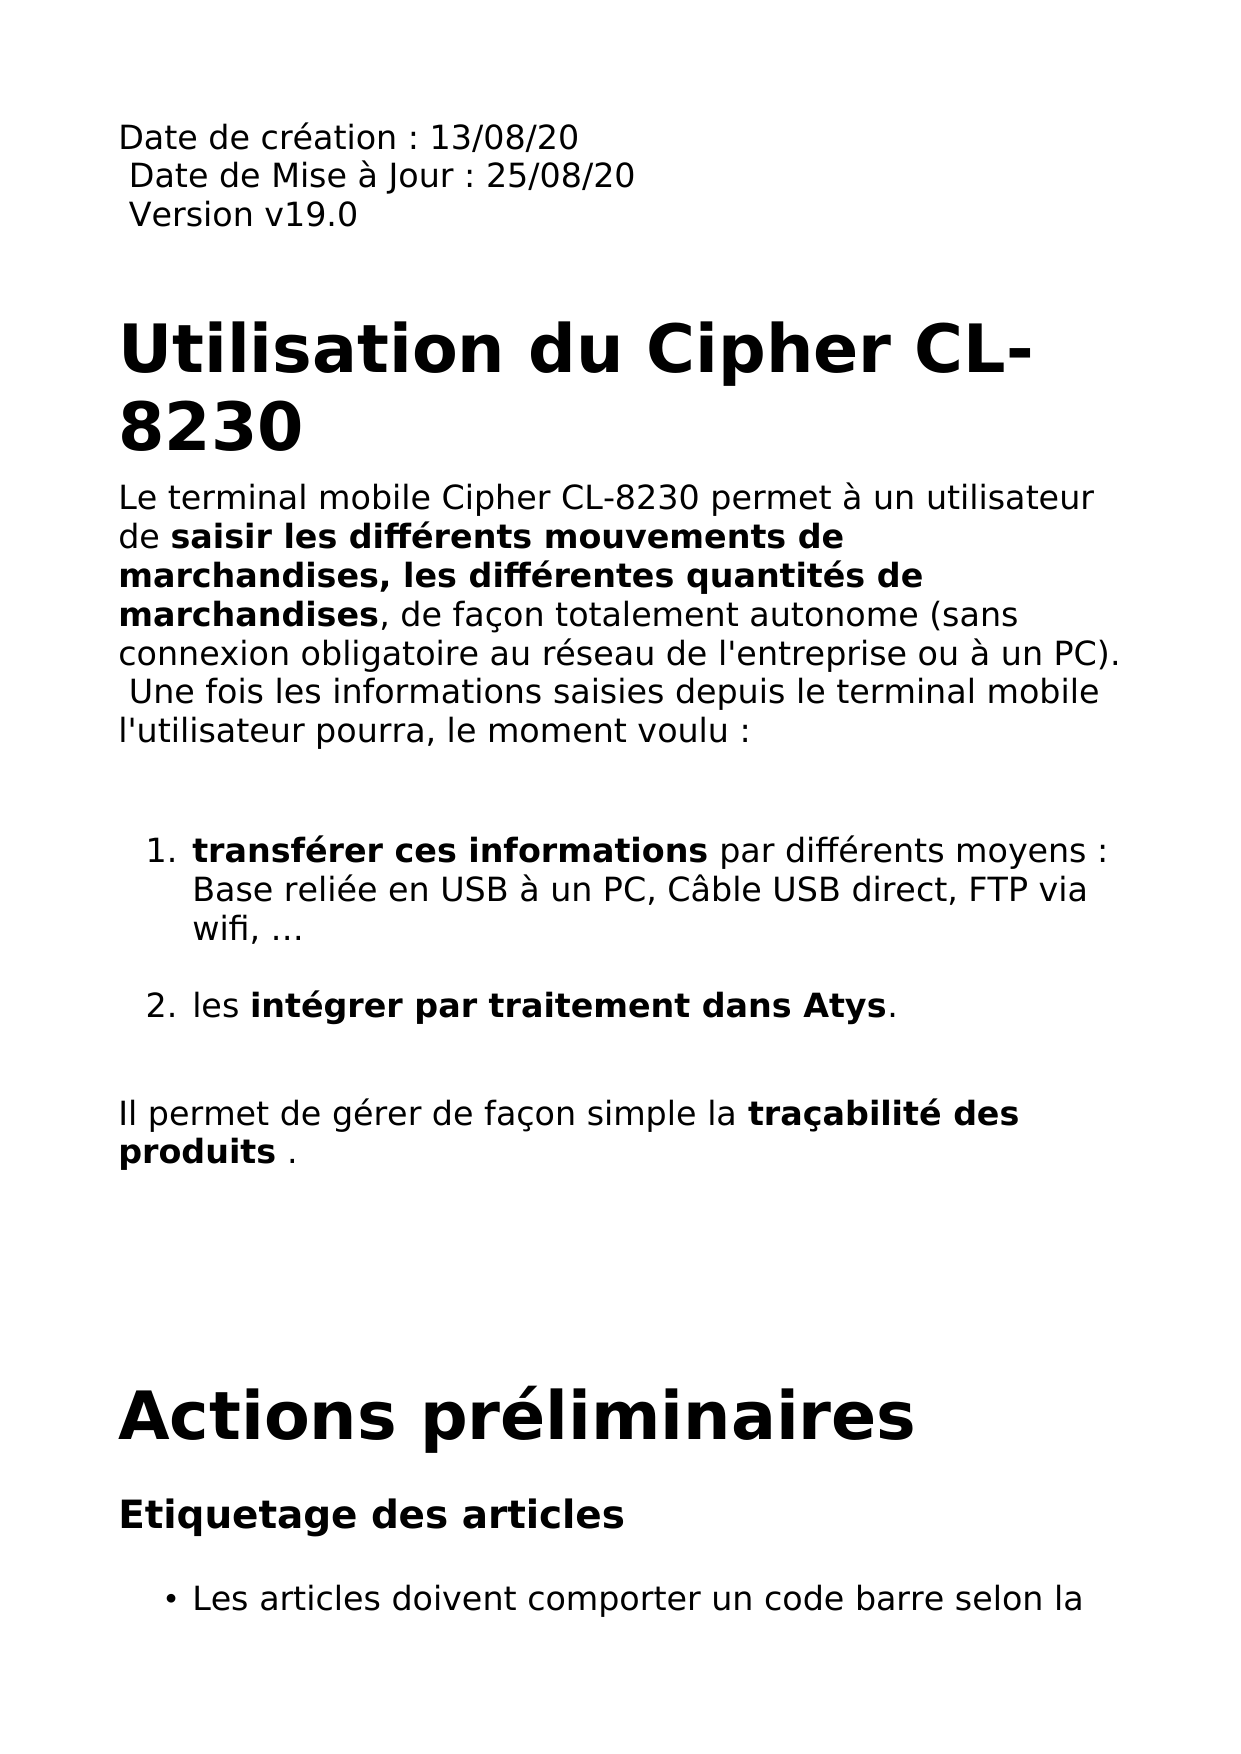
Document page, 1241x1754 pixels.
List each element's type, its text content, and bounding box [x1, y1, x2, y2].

subtitle Etiquetage des articles [118, 1492, 1122, 1538]
list transférer ces informations par différents moyens : Base reliée en USB à un PC, Câble USB direct, FTP via wifi, … [177, 832, 1122, 987]
subtitle Utilisation du Cipher CL-8230 [118, 311, 1122, 466]
subtitle Actions préliminaires [118, 1377, 1122, 1455]
text Le terminal mobile Cipher CL-8230 permet à un utilisateur de saisir les différents mouvements de marchandises, les différentes quantités de marchandises, de façon totalement autonome (sans connexion obligatoire au réseau de l'entreprise ou à un PC). Une fois les informations saisies depuis le terminal mobile l'utilisateur pourra, le moment voulu : [118, 479, 1122, 789]
text Date de création : 13/08/20 Date de Mise à Jour : 25/08/20 Version v19.0 [118, 118, 1122, 273]
text Il permet de gérer de façon simple la traçabilité des produits . [118, 1094, 1122, 1211]
list les intégrer par traitement dans Atys. [177, 987, 1122, 1065]
list Les articles doivent comporter un code barre selon la [177, 1579, 1122, 1618]
